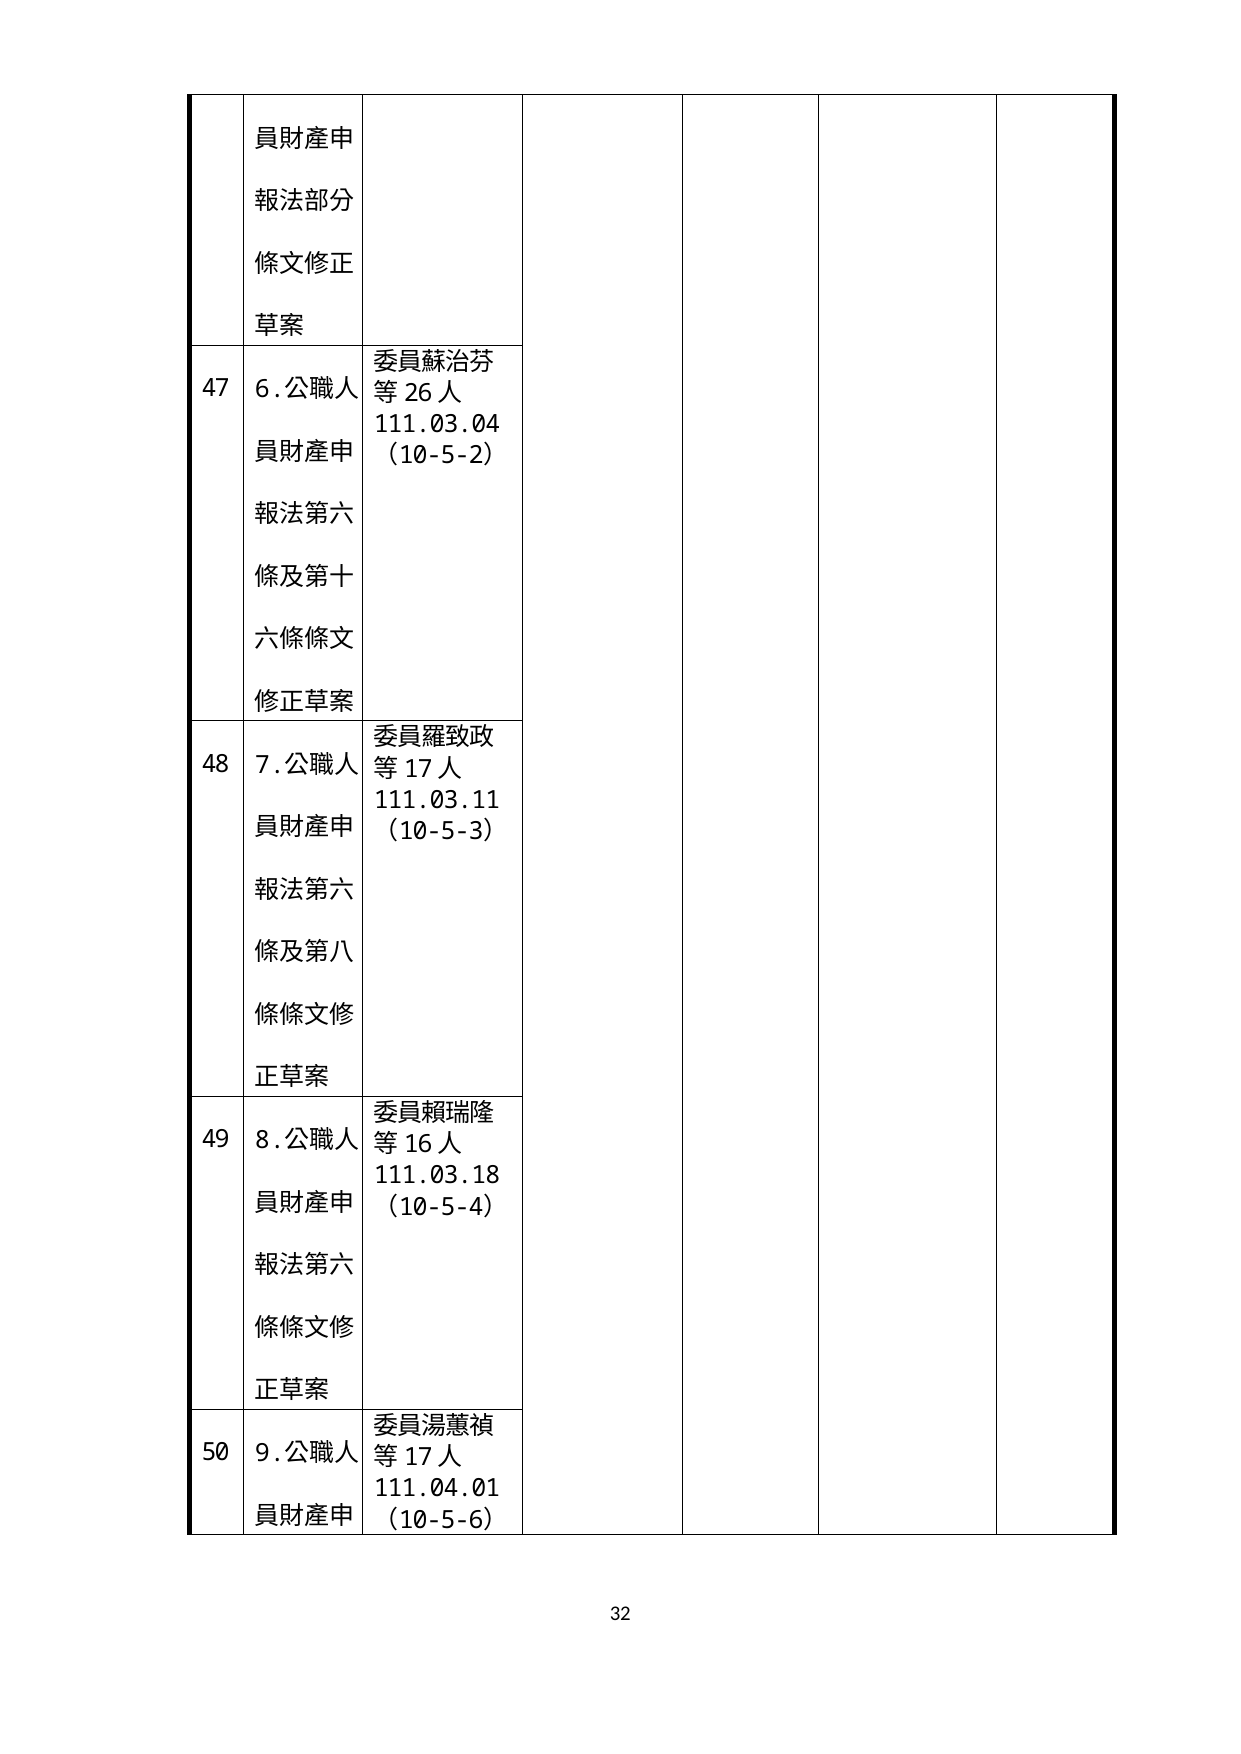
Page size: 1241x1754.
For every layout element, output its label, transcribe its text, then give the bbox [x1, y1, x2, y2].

table_cell 6.公職人員財產申報法第六條及第十六條條文修正草案 [244, 346, 362, 720]
table_cell 員財產申報法部分條文修正草案 [244, 95, 362, 345]
table_cell [819, 95, 996, 1534]
table_cell 47 [192, 346, 243, 720]
table_cell 委員羅致政等17人 111.03.11 （10-5-3） [363, 721, 522, 1096]
table_cell [523, 95, 682, 1534]
table_cell 委員湯蕙禎等17人 111.04.01 （10-5-6） [363, 1410, 522, 1534]
table_cell 48 [192, 721, 243, 1096]
table_cell [363, 95, 522, 345]
table_cell 9.公職人員財產申 [244, 1410, 362, 1534]
table_cell [683, 95, 818, 1534]
table_cell 50 [192, 1410, 243, 1534]
table_cell 8.公職人員財產申報法第六條條文修正草案 [244, 1097, 362, 1409]
table_cell [997, 95, 1112, 1534]
table_cell 49 [192, 1097, 243, 1409]
table_cell 7.公職人員財產申報法第六條及第八條條文修正草案 [244, 721, 362, 1096]
table_cell 委員賴瑞隆等16人 111.03.18 （10-5-4） [363, 1097, 522, 1409]
table_cell [192, 95, 243, 345]
table_cell 委員蘇治芬等26人 111.03.04 （10-5-2） [363, 346, 522, 720]
